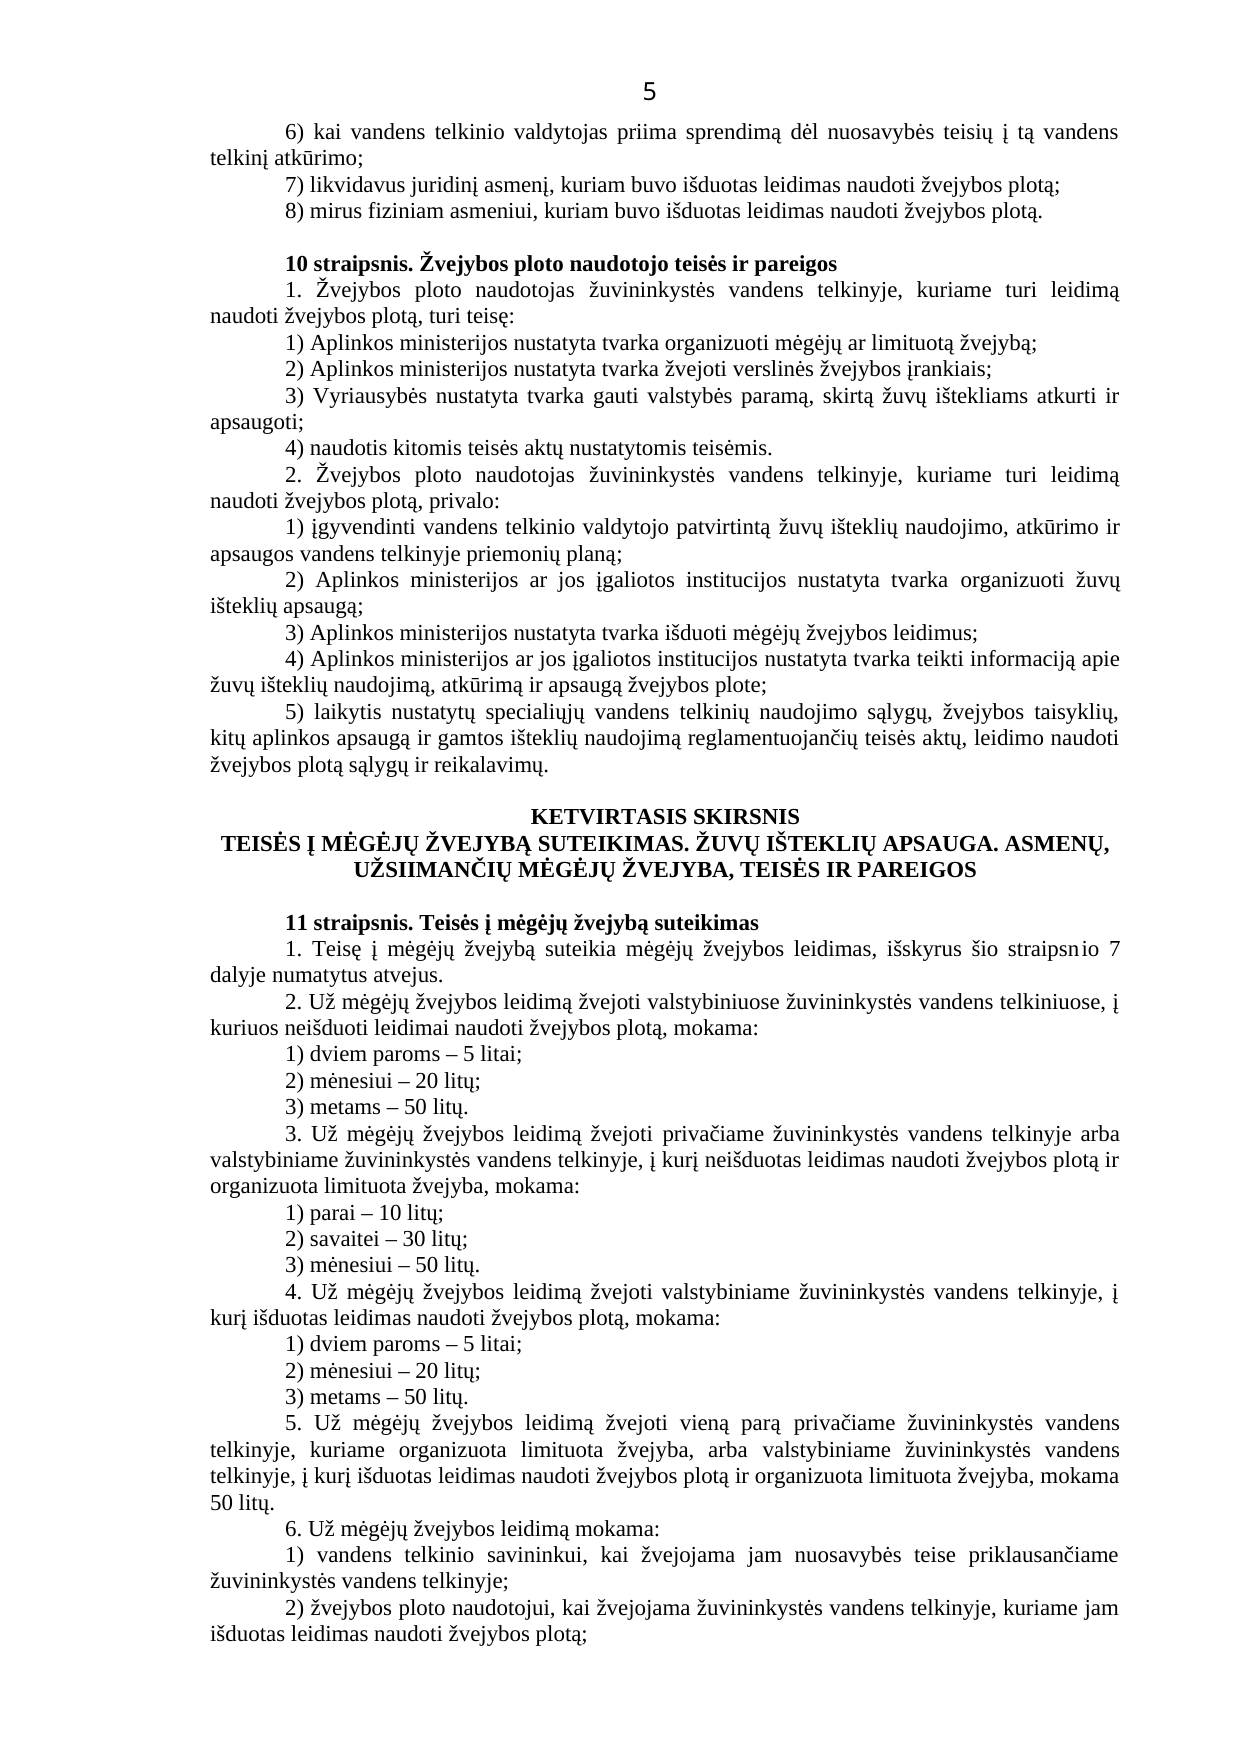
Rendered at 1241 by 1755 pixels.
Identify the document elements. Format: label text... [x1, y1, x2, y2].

text 1. Teisę į mėgėjų žvejybą suteikia mėgėjų žvejybos leidimas, išskyrus šio straipsnio 7 dalyje numatytus atvejus. [210, 935, 1120, 988]
text 4) Aplinkos ministerijos ar jos įgaliotos institucijos nustatyta tvarka teikti informaciją apie žuvų išteklių naudojimą, atkūrimą ir apsaugą žvejybos plote; [210, 645, 1120, 698]
text 11 straipsnis. Teisės į mėgėjų žvejybą suteikimas [210, 909, 1120, 935]
text KETVIRTASIS SKIRSNIS [210, 803, 1120, 830]
text 3. Už mėgėjų žvejybos leidimą žvejoti privačiame žuvininkystės vandens telkinyje arba valstybiniame žuvininkystės vandens telkinyje, į kurį neišduotas leidimas naudoti žvejybos plotą ir organizuota limituota žvejyba, mokama: [210, 1119, 1120, 1199]
text 1) parai – 10 litų; [210, 1199, 1120, 1225]
text 1) įgyvendinti vandens telkinio valdytojo patvirtintą žuvų išteklių naudojimo, atkūrimo ir apsaugos vandens telkinyje priemonių planą; [210, 513, 1120, 566]
text TEISĖS Į MĖGĖJŲ ŽVEJYBĄ SUTEIKIMAS. ŽUVŲ IŠTEKLIŲ APSAUGA. ASMENŲ, UŽSIIMANČIŲ MĖGĖJŲ ŽVEJYBA, TEISĖS IR PAREIGOS [210, 830, 1120, 882]
text 2) mėnesiui – 20 litų; [210, 1067, 1120, 1093]
text 4. Už mėgėjų žvejybos leidimą žvejoti valstybiniame žuvininkystės vandens telkinyje, į kurį išduotas leidimas naudoti žvejybos plotą, mokama: [210, 1278, 1120, 1330]
text 1) dviem paroms – 5 litai; [210, 1330, 1120, 1357]
text 5) laikytis nustatytų specialiųjų vandens telkinių naudojimo sąlygų, žvejybos taisyklių, kitų aplinkos apsaugą ir gamtos išteklių naudojimą reglamentuojančių teisės aktų, leidimo naudoti žvejybos plotą sąlygų ir reikalavimų. [210, 698, 1120, 777]
text 3) mėnesiui – 50 litų. [210, 1251, 1120, 1278]
text 2. Žvejybos ploto naudotojas žuvininkystės vandens telkinyje, kuriame turi leidimą naudoti žvejybos plotą, privalo: [210, 461, 1120, 513]
text 2) Aplinkos ministerijos ar jos įgaliotos institucijos nustatyta tvarka organizuoti žuvų išteklių apsaugą; [210, 566, 1120, 619]
text 2) Aplinkos ministerijos nustatyta tvarka žvejoti verslinės žvejybos įrankiais; [210, 355, 1120, 382]
text 7) likvidavus juridinį asmenį, kuriam buvo išduotas leidimas naudoti žvejybos plotą; [210, 171, 1120, 197]
text 1. Žvejybos ploto naudotojas žuvininkystės vandens telkinyje, kuriame turi leidimą naudoti žvejybos plotą, turi teisę: [210, 276, 1120, 329]
text 5. Už mėgėjų žvejybos leidimą žvejoti vieną parą privačiame žuvininkystės vandens telkinyje, kuriame organizuota limituota žvejyba, arba valstybiniame žuvininkystės vandens telkinyje, į kurį išduotas leidimas naudoti žvejybos plotą ir organizuota limituota žvejyba, mokama 50 litų. [210, 1409, 1120, 1515]
text 6. Už mėgėjų žvejybos leidimą mokama: [210, 1515, 1120, 1541]
text 3) Vyriausybės nustatyta tvarka gauti valstybės paramą, skirtą žuvų ištekliams atkurti ir apsaugoti; [210, 382, 1120, 434]
text 3) metams – 50 litų. [210, 1093, 1120, 1119]
text 1) Aplinkos ministerijos nustatyta tvarka organizuoti mėgėjų ar limituotą žvejybą; [210, 329, 1120, 355]
text 3) metams – 50 litų. [210, 1383, 1120, 1409]
text 8) mirus fiziniam asmeniui, kuriam buvo išduotas leidimas naudoti žvejybos plotą. [210, 197, 1120, 223]
text 1) dviem paroms – 5 litai; [210, 1041, 1120, 1067]
text 6) kai vandens telkinio valdytojas priima sprendimą dėl nuosavybės teisių į tą vandens telkinį atkūrimo; [210, 118, 1120, 171]
text 2. Už mėgėjų žvejybos leidimą žvejoti valstybiniuose žuvininkystės vandens telkiniuose, į kuriuos neišduoti leidimai naudoti žvejybos plotą, mokama: [210, 988, 1120, 1041]
text 10 straipsnis. Žvejybos ploto naudotojo teisės ir pareigos [210, 250, 1120, 276]
text 2) savaitei – 30 litų; [210, 1225, 1120, 1251]
text 1) vandens telkinio savininkui, kai žvejojama jam nuosavybės teise priklausančiame žuvininkystės vandens telkinyje; [210, 1541, 1120, 1594]
text 2) mėnesiui – 20 litų; [210, 1357, 1120, 1383]
text 3) Aplinkos ministerijos nustatyta tvarka išduoti mėgėjų žvejybos leidimus; [210, 619, 1120, 645]
text 4) naudotis kitomis teisės aktų nustatytomis teisėmis. [210, 434, 1120, 461]
text 2) žvejybos ploto naudotojui, kai žvejojama žuvininkystės vandens telkinyje, kuriame jam išduotas leidimas naudoti žvejybos plotą; [210, 1594, 1120, 1647]
